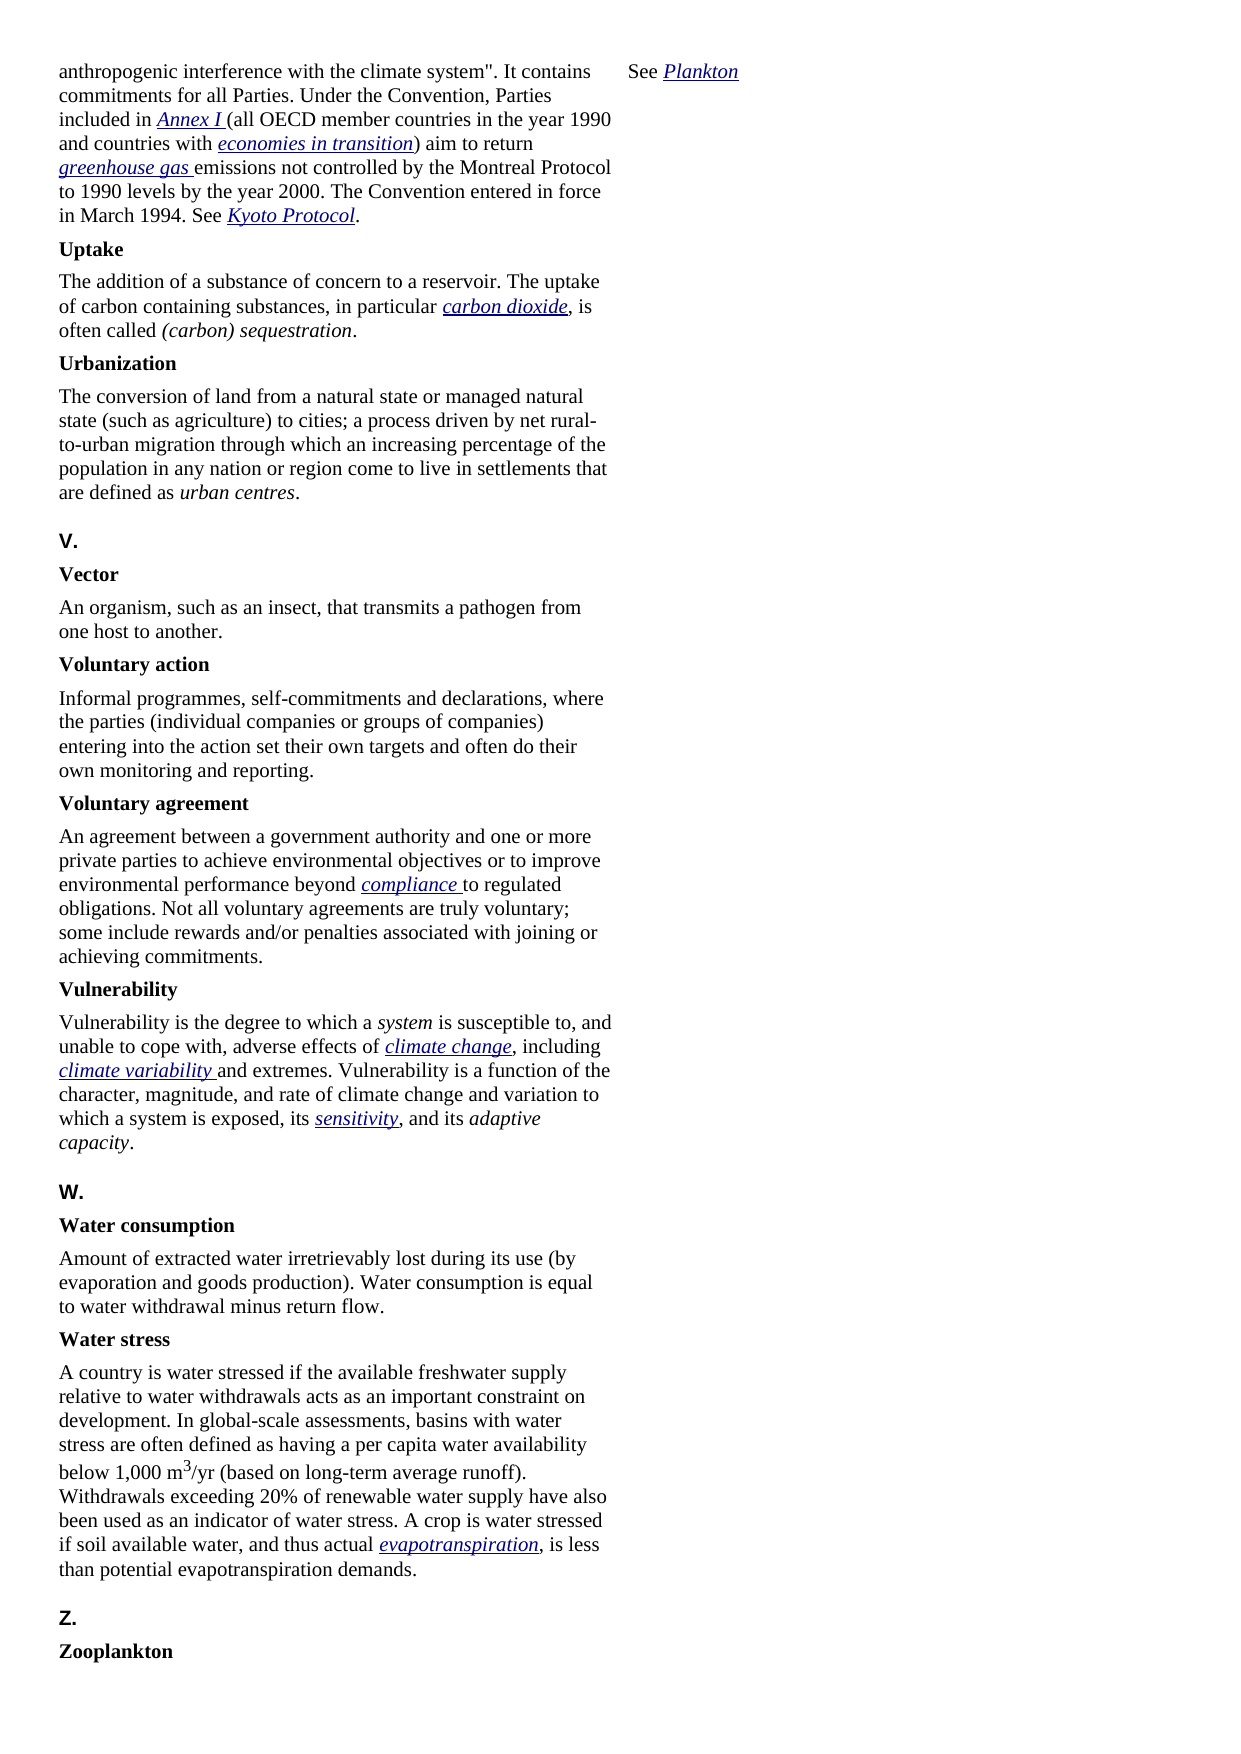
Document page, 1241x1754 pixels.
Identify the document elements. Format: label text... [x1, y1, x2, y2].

text A country is water stressed if the available freshwater supply relative to water withdrawals acts as an important constraint on development. In global-scale assessments, basins with water stress are often defined as having a per capita water availability below 1,000 m3/yr (based on long-term average runoff). Withdrawals exceeding 20% of renewable water supply have also been used as an indicator of water stress. A crop is water stressed if soil available water, and thus actual evapotranspiration, is less than potential evapotranspiration demands. [58, 1360, 613, 1581]
text Water stress [58, 1327, 613, 1351]
text Vector [58, 562, 613, 586]
text Amount of extracted water irretrievably lost during its use (by evaporation and goods production). Water consumption is equal to water withdrawal minus return flow. [58, 1246, 613, 1318]
text See Plankton [628, 59, 1182, 83]
subtitle V. [58, 529, 613, 553]
text Zooplankton [58, 1639, 613, 1663]
subtitle Z. [58, 1606, 613, 1630]
text The addition of a substance of concern to a reservoir. The uptake of carbon containing substances, in particular carbon dioxide, is often called (carbon) sequestration. [58, 269, 613, 342]
text Urbanization [58, 351, 613, 375]
subtitle W. [58, 1180, 613, 1204]
text An agreement between a government authority and one or more private parties to achieve environmental objectives or to improve environmental performance beyond compliance to regulated obligations. Not all voluntary agreements are truly voluntary; some include rewards and/or penalties associated with joining or achieving commitments. [58, 824, 613, 968]
text An organism, such as an insect, that transmits a pathogen from one host to another. [58, 595, 613, 643]
text Voluntary agreement [58, 791, 613, 815]
text Vulnerability [58, 977, 613, 1001]
text Water consumption [58, 1213, 613, 1237]
text Vulnerability is the degree to which a system is susceptible to, and unable to cope with, adverse effects of climate change, including climate variability and extremes. Vulnerability is a function of the character, magnitude, and rate of climate change and variation to which a system is exposed, its sensitivity, and its adaptive capacity. [58, 1010, 613, 1154]
text Uptake [58, 236, 613, 261]
text The conversion of land from a natural state or managed natural state (such as agriculture) to cities; a process driven by net rural-to-urban migration through which an increasing percentage of the population in any nation or region come to live in settlements that are defined as urban centres. [58, 384, 613, 504]
text Voluntary action [58, 652, 613, 676]
text Informal programmes, self-commitments and declarations, where the parties (individual companies or groups of companies) entering into the action set their own targets and often do their own monitoring and reporting. [58, 685, 613, 782]
text anthropogenic interference with the climate system". It contains commitments for all Parties. Under the Convention, Parties included in Annex I (all OECD member countries in the year 1990 and countries with economies in transition) aim to return greenhouse gas emissions not controlled by the Montreal Protocol to 1990 levels by the year 2000. The Convention entered in force in March 1994. See Kyoto Protocol. [58, 59, 613, 227]
